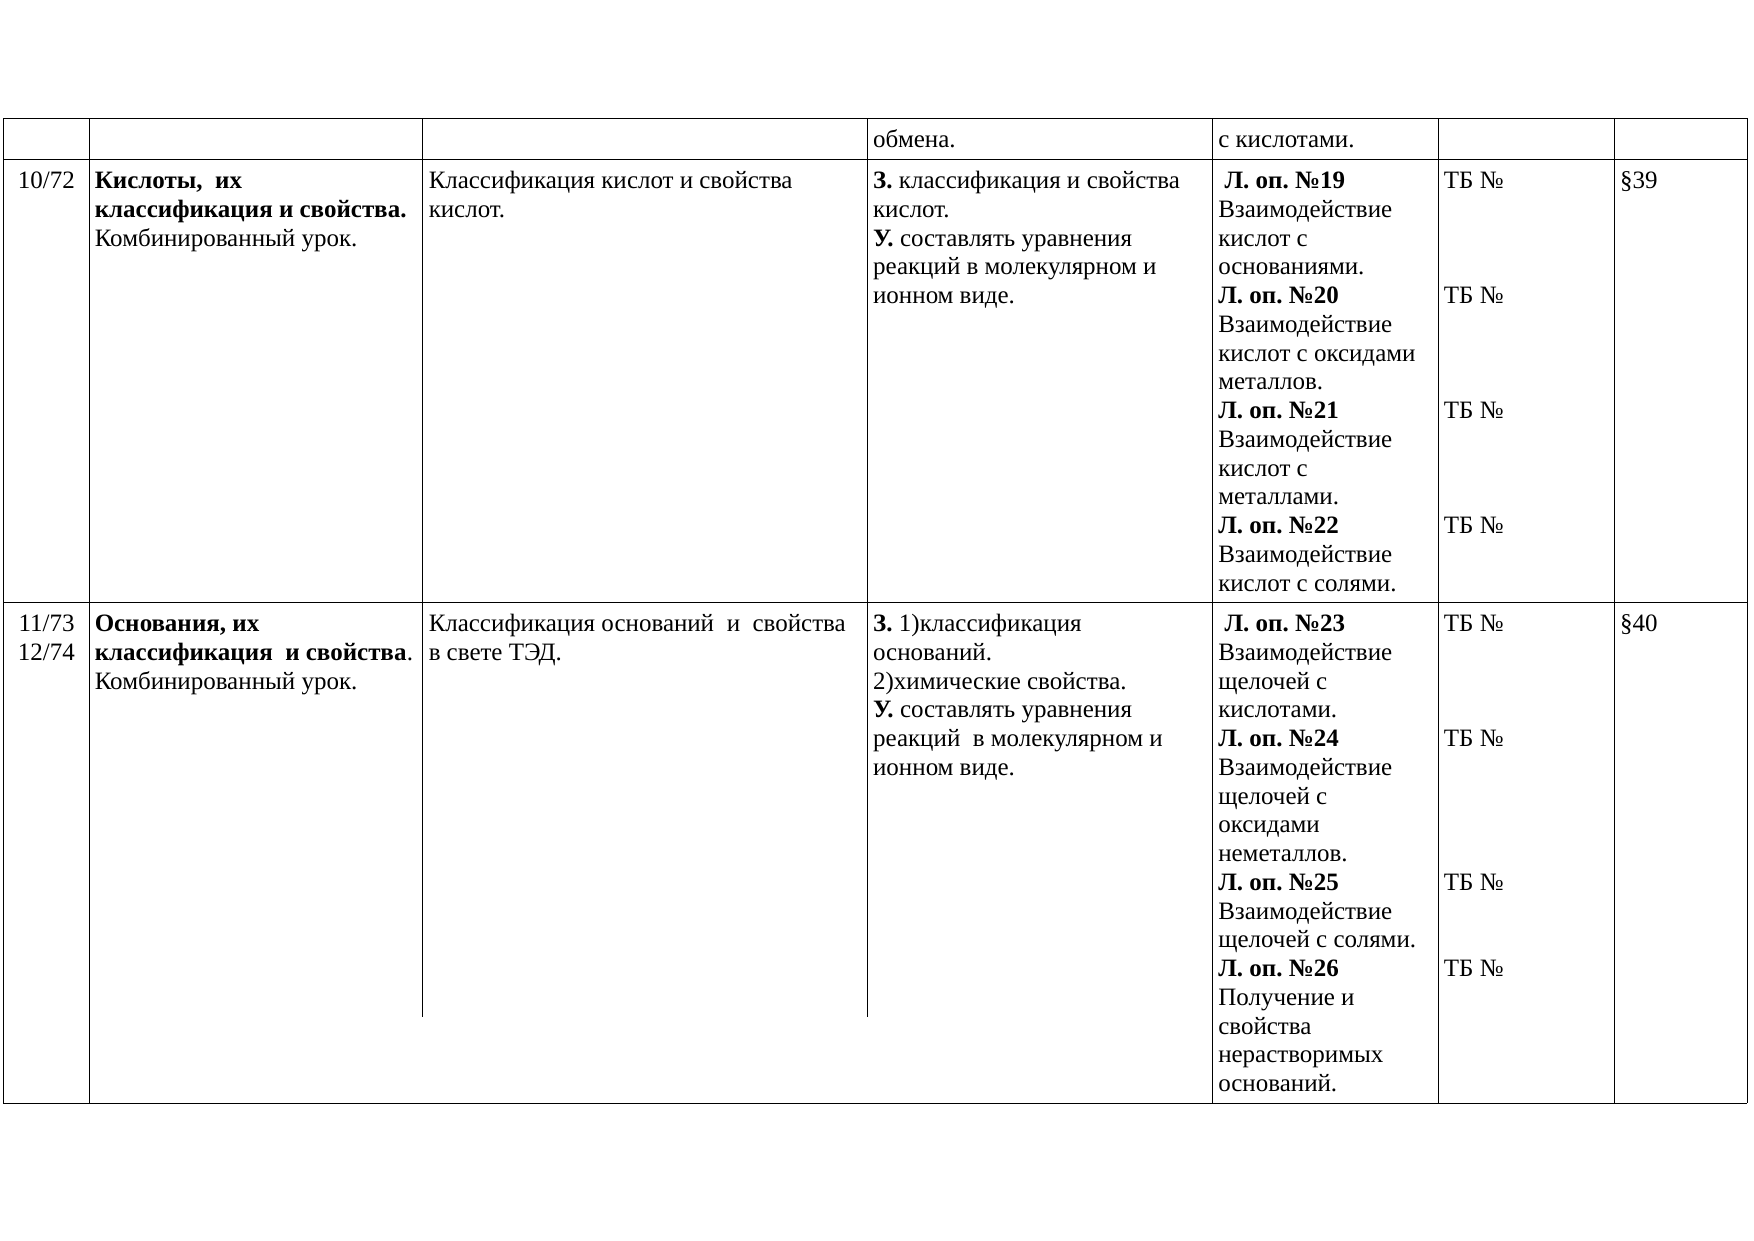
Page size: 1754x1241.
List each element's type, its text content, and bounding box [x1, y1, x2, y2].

table_cell §40 [1615, 603, 1747, 1103]
table_cell Л. оп. №19 Взаимодействие кислот с основаниями. Л. оп. №20 Взаимодействие кислот с оксидами металлов. Л. оп. №21 Взаимодействие кислот с металлами. Л. оп. №22 Взаимодействие кислот с солями. [1213, 160, 1438, 602]
table_cell [90, 1017, 1212, 1103]
table_cell ТБ № ТБ № ТБ № ТБ № [1439, 160, 1614, 602]
table_cell 11/73 12/74 [4, 603, 89, 1103]
table_cell Классификация кислот и свойства кислот. [423, 160, 867, 602]
table_cell Основания, их классификация и свойства. Комбинированный урок. [90, 603, 422, 1017]
table_cell [423, 119, 867, 159]
table_cell З. классификация и свойства кислот. У. составлять уравнения реакций в молекулярном и ионном виде. [868, 160, 1212, 602]
table_cell 10/72 [4, 160, 89, 602]
table_cell [90, 119, 422, 159]
table_cell З. 1)классификация оснований. 2)химические свойства. У. составлять уравнения реакций в молекулярном и ионном виде. [868, 603, 1212, 1017]
table_cell ТБ № ТБ № ТБ № ТБ № [1439, 603, 1614, 1103]
table_cell §39 [1615, 160, 1747, 602]
table_cell Кислоты, их классификация и свойства. Комбинированный урок. [90, 160, 422, 602]
table_cell обмена. [868, 119, 1212, 159]
table_cell Классификация оснований и свойства в свете ТЭД. [423, 603, 867, 1017]
table_cell Л. оп. №23 Взаимодействие щелочей с кислотами. Л. оп. №24 Взаимодействие щелочей с оксидами неметаллов. Л. оп. №25 Взаимодействие щелочей с солями. Л. оп. №26 Получение и свойства нерастворимых оснований. [1213, 603, 1438, 1103]
table_cell с кислотами. [1213, 119, 1438, 159]
table_cell [4, 119, 89, 159]
table_cell [1439, 119, 1614, 159]
table_cell [1615, 119, 1747, 159]
